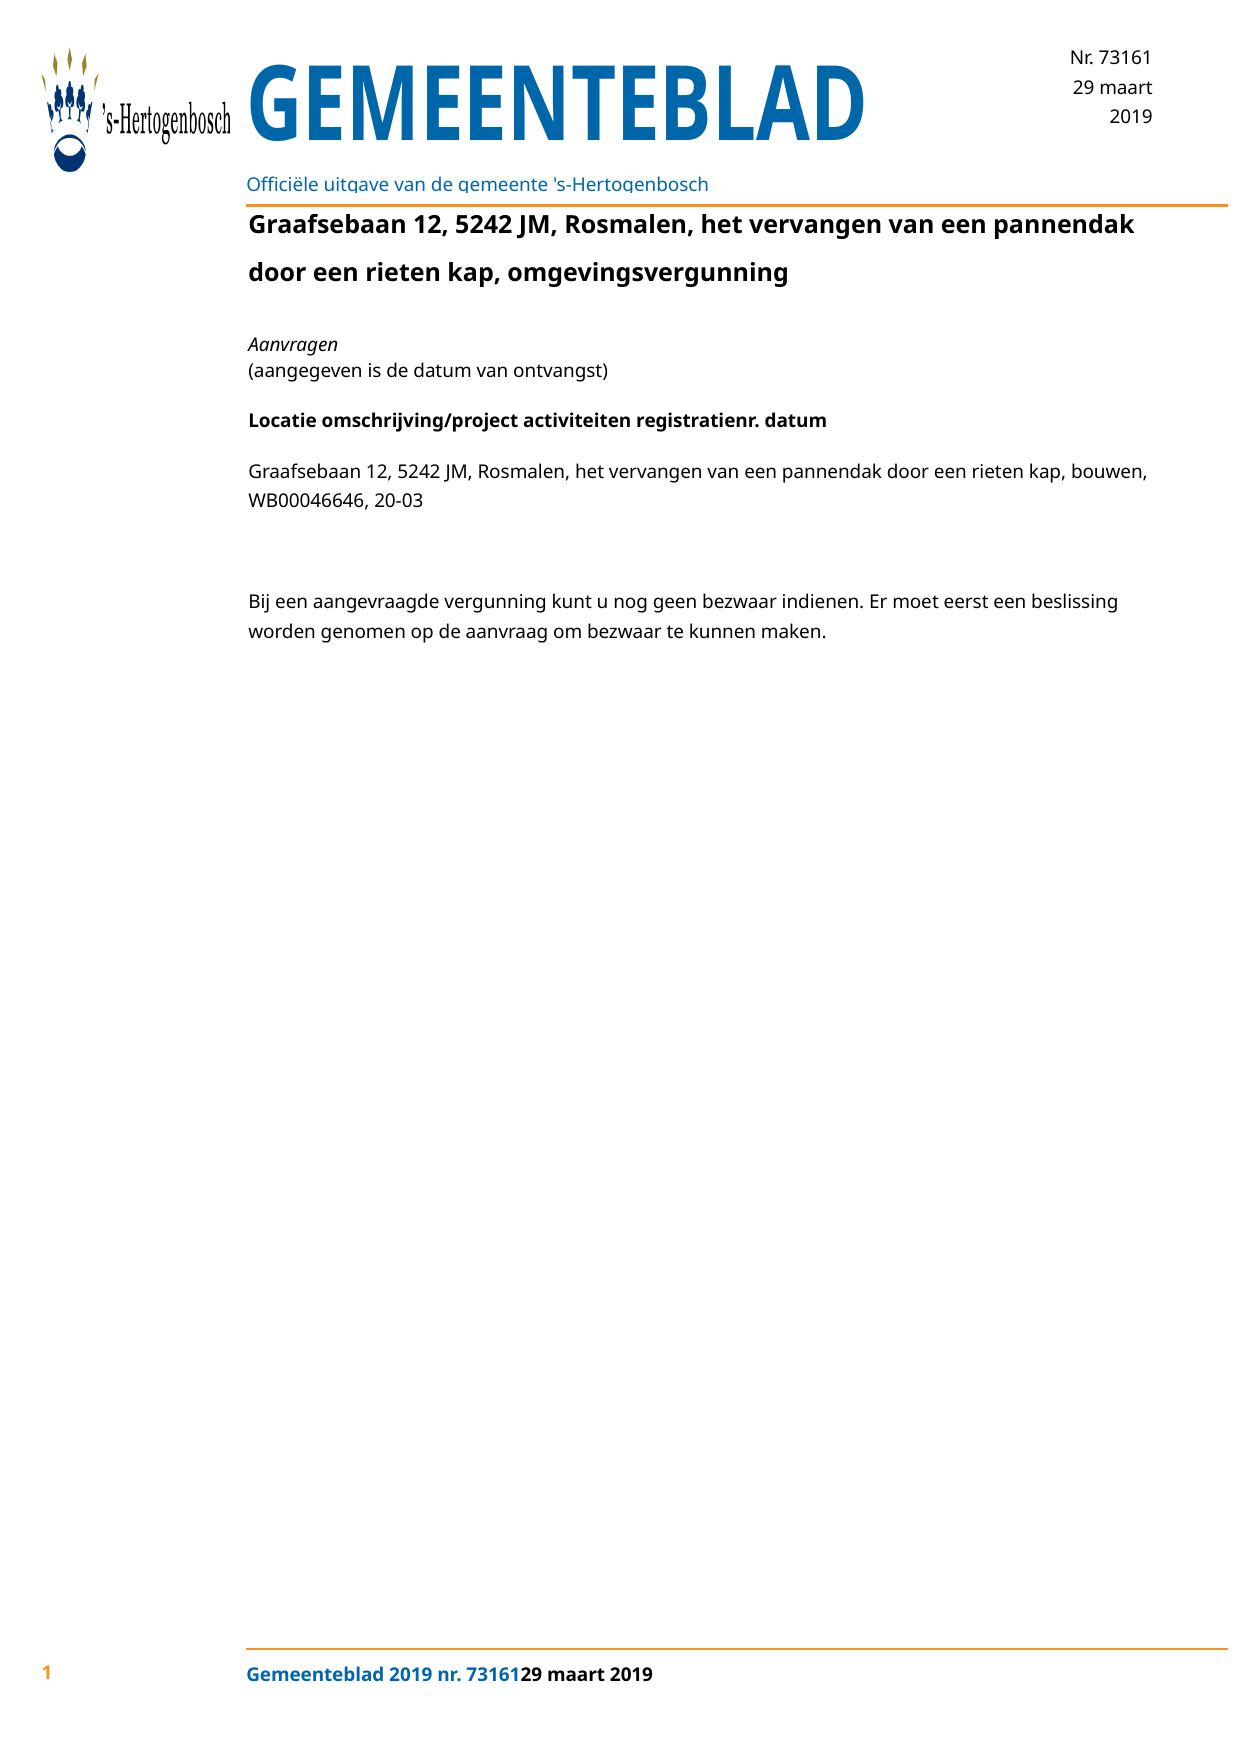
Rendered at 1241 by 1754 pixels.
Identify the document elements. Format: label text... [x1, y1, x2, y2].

text Aanvragen [248, 331, 1152, 357]
text (aangegeven is de datum van ontvangst) [248, 357, 1152, 383]
text Graafsebaan 12, 5242 JM, Rosmalen, het vervangen van een pannendak door een rieten kap, omgevingsvergunning [248, 207, 1152, 288]
text Bij een aangevraagde vergunning kunt u nog geen bezwaar indienen. Er moet eerst een beslissing worden genomen op de aanvraag om bezwaar te kunnen maken. [248, 588, 1152, 644]
text Graafsebaan 12, 5242 JM, Rosmalen, het vervangen van een pannendak door een rieten kap, bouwen, WB00046646, 20-03 [248, 458, 1152, 513]
text Locatie omschrijving/project activiteiten registratienr. datum [248, 408, 1152, 433]
picture [41, 47, 231, 172]
